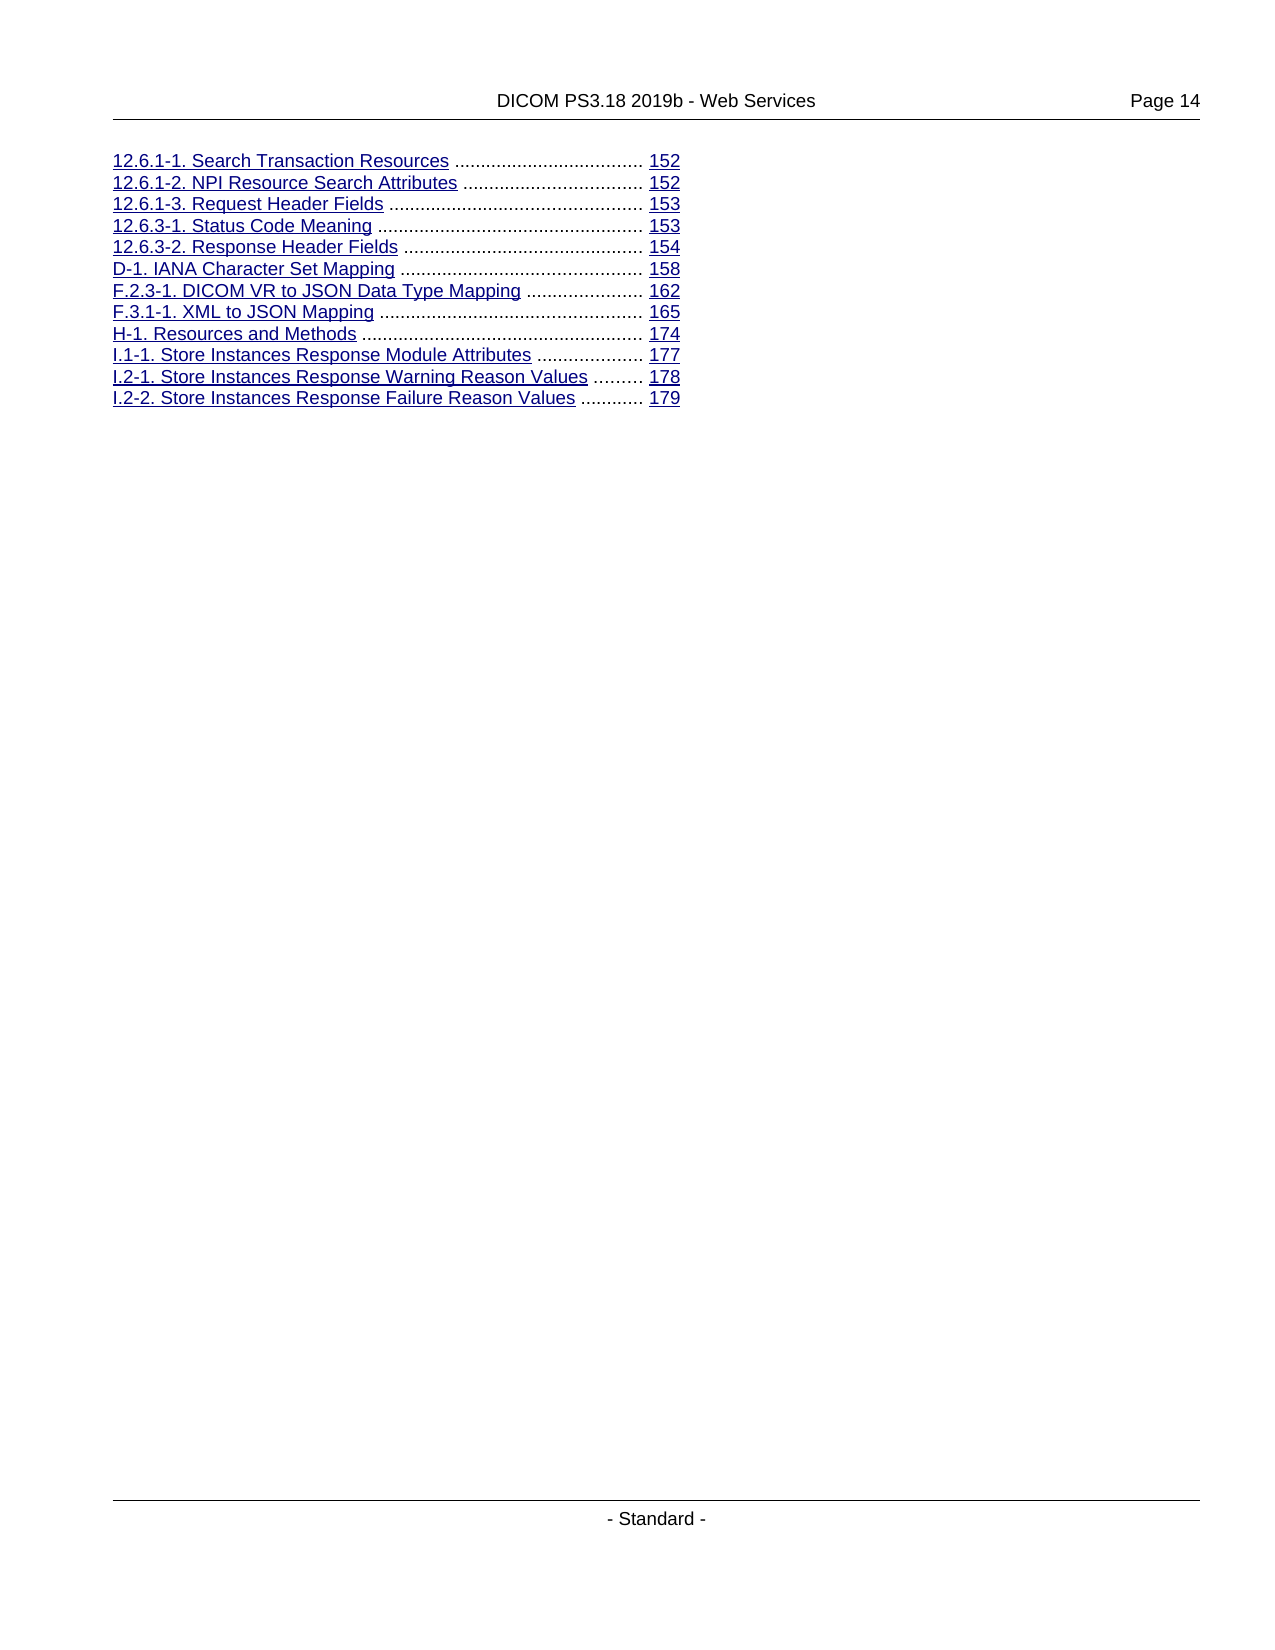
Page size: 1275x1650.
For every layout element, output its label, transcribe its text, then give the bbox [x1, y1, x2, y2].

text 12.6.1-1. Search Transaction Resources 0 [112, 150, 1175, 172]
text 12.6.3-1. Status Code Meaning 0 [112, 215, 1175, 236]
text 12.6.1-2. NPI Resource Search Attributes 0 [112, 172, 1175, 193]
text H-1. Resources and Methods 0 [112, 322, 1175, 344]
text I.2-1. Store Instances Response Warning Reason Values 0 [112, 366, 1175, 387]
text F.3.1-1. XML to JSON Mapping 0 [112, 301, 1175, 322]
text 12.6.1-3. Request Header Fields 0 [112, 193, 1175, 215]
text D-1. IANA Character Set Mapping 0 [112, 258, 1175, 279]
text F.2.3-1. DICOM VR to JSON Data Type Mapping 0 [112, 279, 1175, 301]
text I.2-2. Store Instances Response Failure Reason Values 0 [112, 387, 1175, 409]
text I.1-1. Store Instances Response Module Attributes 0 [112, 344, 1175, 366]
text 12.6.3-2. Response Header Fields 0 [112, 236, 1175, 258]
